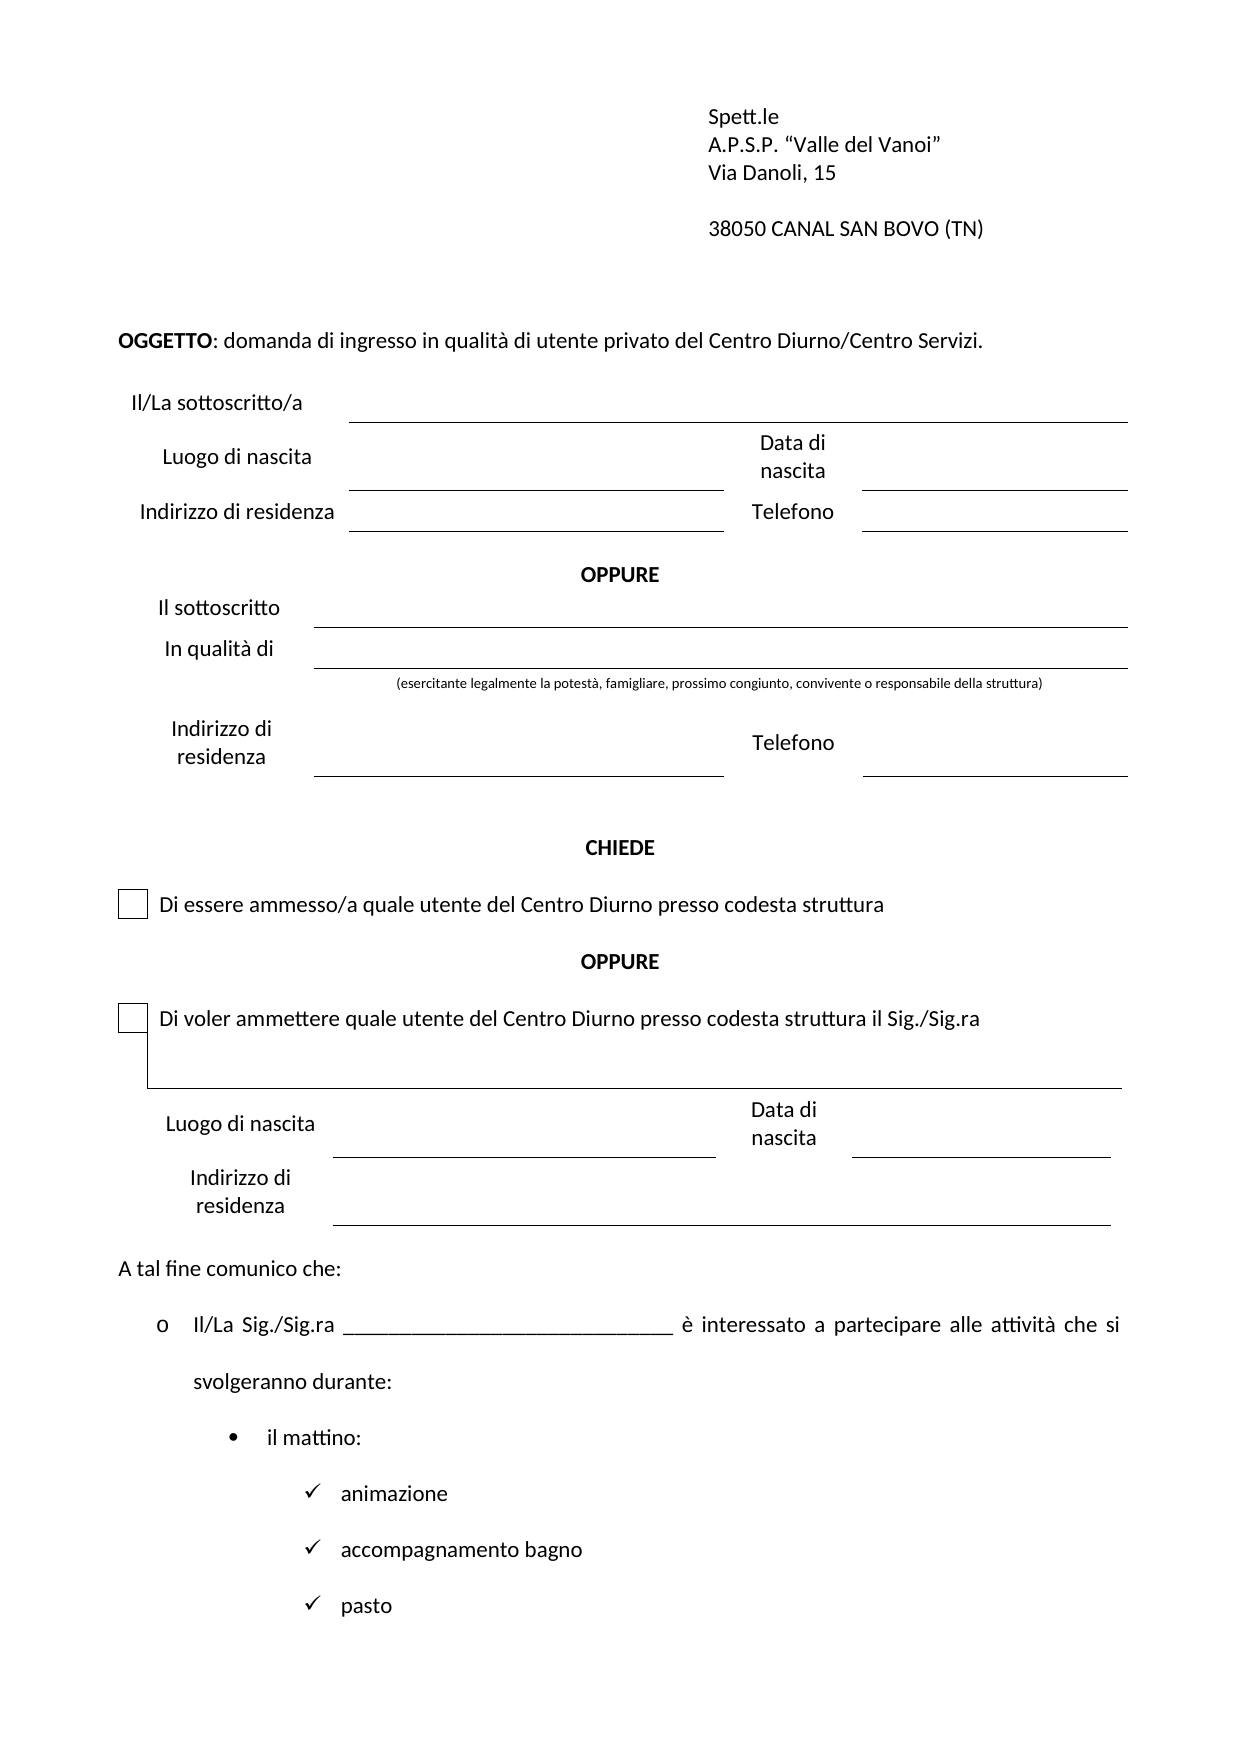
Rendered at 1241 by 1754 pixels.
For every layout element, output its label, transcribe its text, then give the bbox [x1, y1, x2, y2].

list pasto [303, 1592, 1122, 1620]
table_cell [333, 1089, 716, 1157]
table_header Il/La sottoscritto/a [126, 382, 349, 422]
table_header Il sottoscritto [124, 588, 314, 627]
table_cell [333, 1157, 1111, 1225]
table_cell Telefono [724, 490, 862, 531]
table_cell (esercitante legalmente la potestà, famigliare, prossimo congiunto, convivente o responsabile della struttura) [314, 669, 1128, 708]
text Via Danoli, 15 [708, 158, 1122, 186]
table_cell [118, 1157, 148, 1225]
table_header Di voler ammettere quale utente del Centro Diurno presso codesta struttura il Sig./Sig.ra [148, 1003, 1122, 1088]
table_cell Luogo di nascita [148, 1089, 333, 1157]
text OGGETTO: domanda di ingresso in qualità di utente privato del Centro Diurno/Centro Servizi. [118, 326, 1122, 354]
table_cell [862, 423, 1128, 490]
table_cell Telefono [724, 708, 863, 776]
table_cell [118, 1088, 148, 1157]
list animazione [303, 1479, 1122, 1508]
table_cell In qualità di [124, 627, 314, 668]
table_cell [118, 1033, 147, 1088]
text 38050 CANAL SAN BOVO (TN) [708, 214, 1122, 242]
table_cell [349, 491, 724, 531]
text A.P.S.P. “Valle del Vanoi” [708, 130, 1122, 158]
table_cell [124, 668, 314, 708]
table_header [119, 1004, 147, 1032]
table_cell Data di nascita [724, 423, 862, 490]
text OPPURE [118, 560, 1122, 588]
table_header [314, 588, 1128, 627]
table_cell Luogo di nascita [126, 422, 349, 490]
table_cell [1111, 1157, 1122, 1225]
table_cell [1111, 1089, 1122, 1157]
table_cell Data di nascita [716, 1089, 852, 1157]
table_cell [124, 708, 128, 776]
table_header [119, 890, 147, 918]
list il mattino: [229, 1423, 1122, 1452]
text Spett.le [708, 102, 1122, 130]
table_cell [863, 708, 1128, 776]
list Il/La Sig./Sig.ra _____________________________ è interessato a partecipare alle attività che si svolgeranno durante: [156, 1310, 1122, 1396]
table_cell Indirizzo di residenza [129, 708, 314, 776]
text A tal fine comunico che: [118, 1254, 1122, 1282]
table_cell Indirizzo di residenza [148, 1157, 333, 1225]
table_cell [862, 491, 1128, 531]
table_header [349, 382, 1128, 422]
table_cell [314, 708, 724, 776]
subtitle CHIEDE [118, 833, 1122, 861]
table_cell Indirizzo di residenza [126, 490, 349, 531]
list accompagnamento bagno [303, 1536, 1122, 1564]
table_header Di essere ammesso/a quale utente del Centro Diurno presso codesta struttura [148, 889, 1122, 918]
table_cell [314, 628, 1128, 668]
table_cell [349, 423, 724, 490]
table_cell [852, 1089, 1111, 1157]
text OPPURE [118, 947, 1122, 975]
